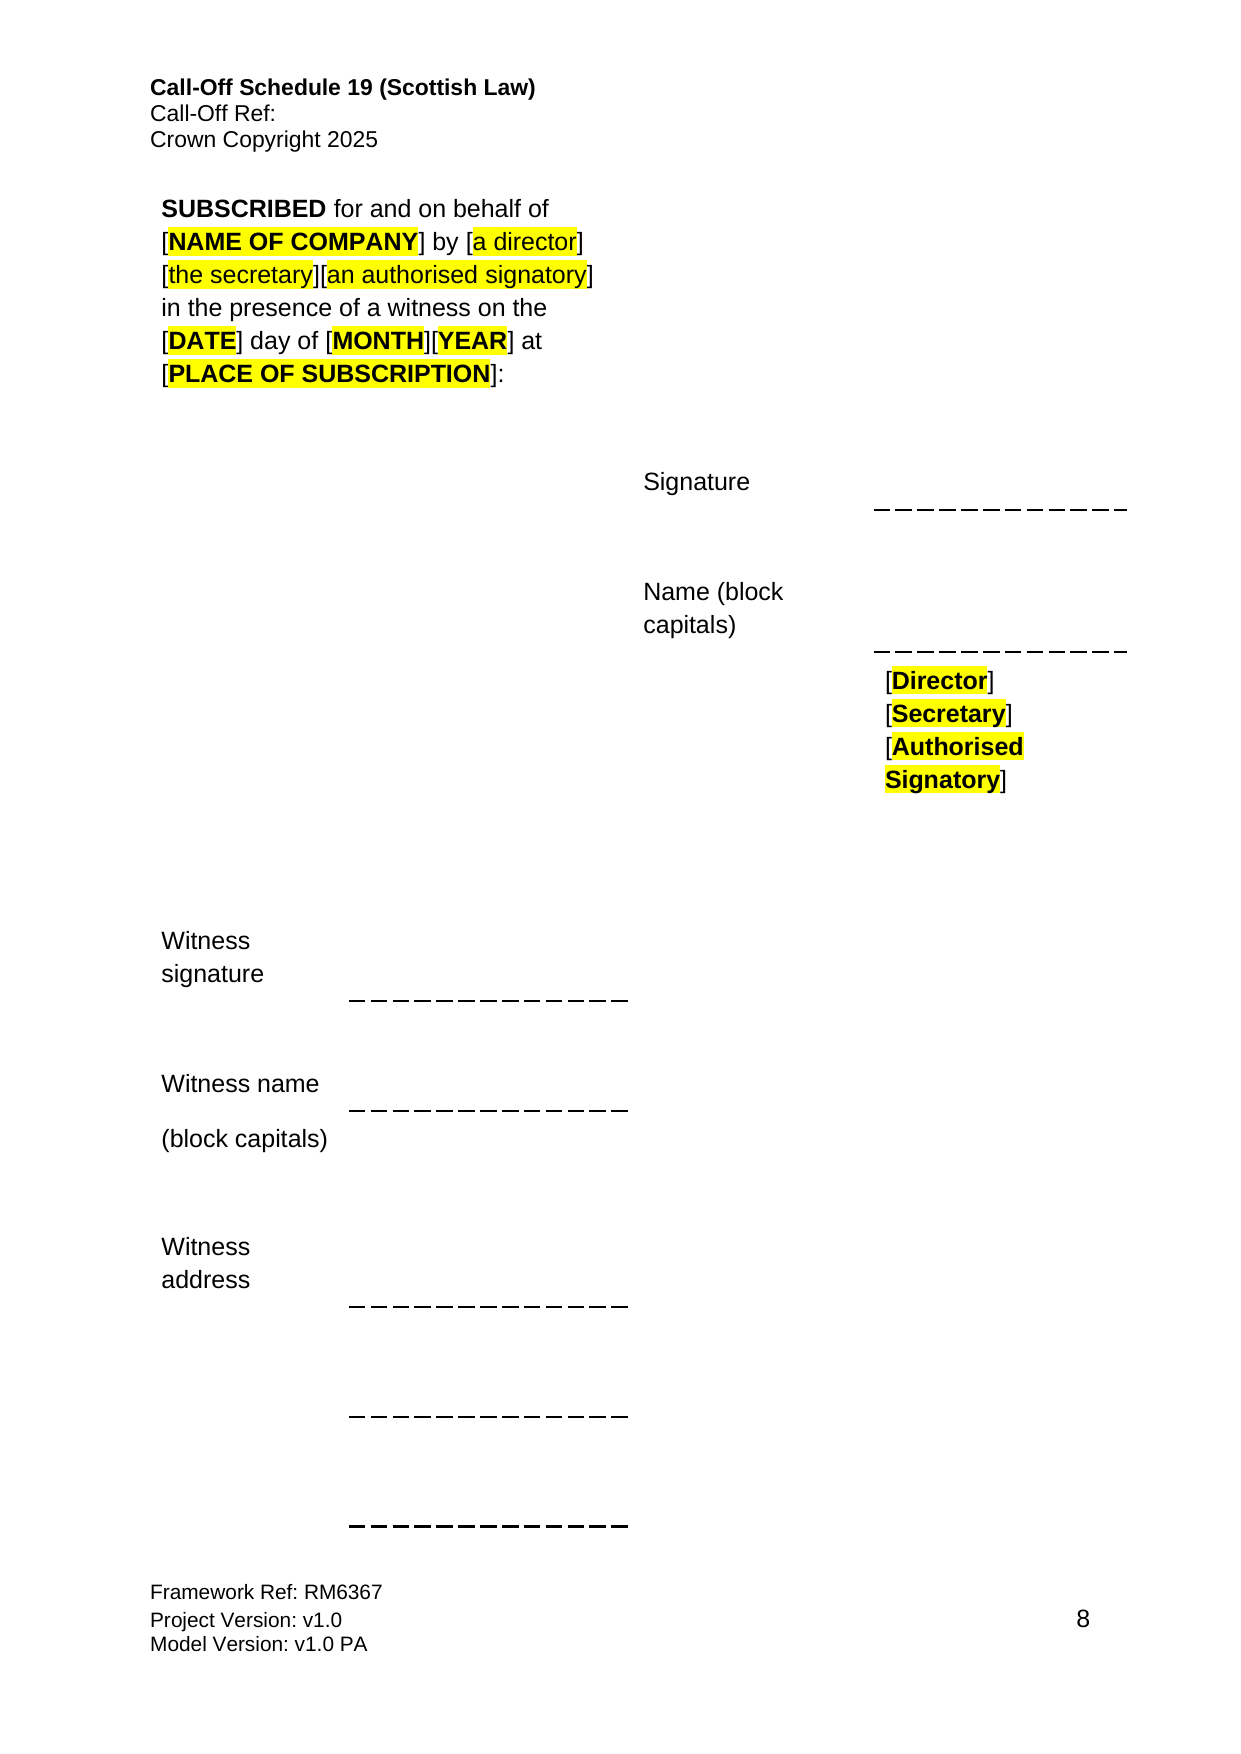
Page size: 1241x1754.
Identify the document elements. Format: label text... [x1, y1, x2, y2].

table_cell [150, 564, 607, 651]
table_header Signature [632, 182, 873, 508]
table_cell [607, 651, 632, 806]
table_cell [150, 806, 607, 860]
table_cell [607, 806, 632, 860]
table_cell [607, 564, 632, 651]
table_cell [632, 914, 1127, 1000]
table_cell (block capitals) [150, 1110, 349, 1166]
table_cell [349, 1000, 632, 1056]
table_cell [632, 860, 873, 913]
table_header SUBSCRIBED for and on behalf of [NAME OF COMPANY] by [a director][the secretary][an authorised signatory] in the presence of a witness on the [DATE] day of [MONTH][YEAR] at [PLACE OF SUBSCRIPTION]: [150, 182, 607, 508]
table_cell [349, 1110, 632, 1166]
table_cell [150, 1306, 349, 1362]
table_cell [349, 914, 632, 1000]
table_cell [349, 1056, 632, 1110]
table_cell [632, 1362, 1127, 1416]
table_cell Witness signature [150, 914, 349, 1000]
table_cell [150, 509, 607, 564]
table_cell [632, 1219, 1127, 1306]
table_cell [632, 1056, 1127, 1110]
table_cell [632, 1416, 1127, 1472]
table_cell [349, 1362, 632, 1416]
table_cell [632, 1000, 1127, 1056]
table_cell [150, 860, 607, 913]
table_cell [150, 1362, 349, 1416]
table_header [874, 182, 1127, 508]
table_cell [632, 509, 873, 564]
table_cell [874, 564, 1127, 651]
table_cell [632, 1166, 1127, 1219]
table_cell Name (block capitals) [632, 564, 873, 651]
table_cell [150, 1000, 349, 1056]
table_cell [349, 1219, 632, 1306]
table_cell [632, 806, 873, 860]
table_cell [150, 1166, 349, 1219]
table_cell [349, 1166, 632, 1219]
table_cell [874, 860, 1127, 913]
table_cell [874, 806, 1127, 860]
table_cell [607, 509, 632, 564]
table_cell Witness address [150, 1219, 349, 1306]
table_cell [607, 860, 632, 913]
table_cell [150, 651, 607, 806]
table_cell [150, 1416, 349, 1472]
table_cell [Director][Secretary] [Authorised Signatory] [874, 651, 1127, 806]
table_cell [150, 1472, 349, 1525]
table_header [607, 182, 632, 508]
table_cell [874, 509, 1127, 564]
table_cell [632, 1110, 1127, 1166]
table_cell [632, 1472, 1127, 1525]
table_cell [632, 651, 873, 806]
table_cell [349, 1416, 632, 1472]
table_cell [349, 1306, 632, 1362]
table_cell [349, 1472, 632, 1525]
table_cell [632, 1306, 1127, 1362]
table_cell Witness name [150, 1056, 349, 1110]
